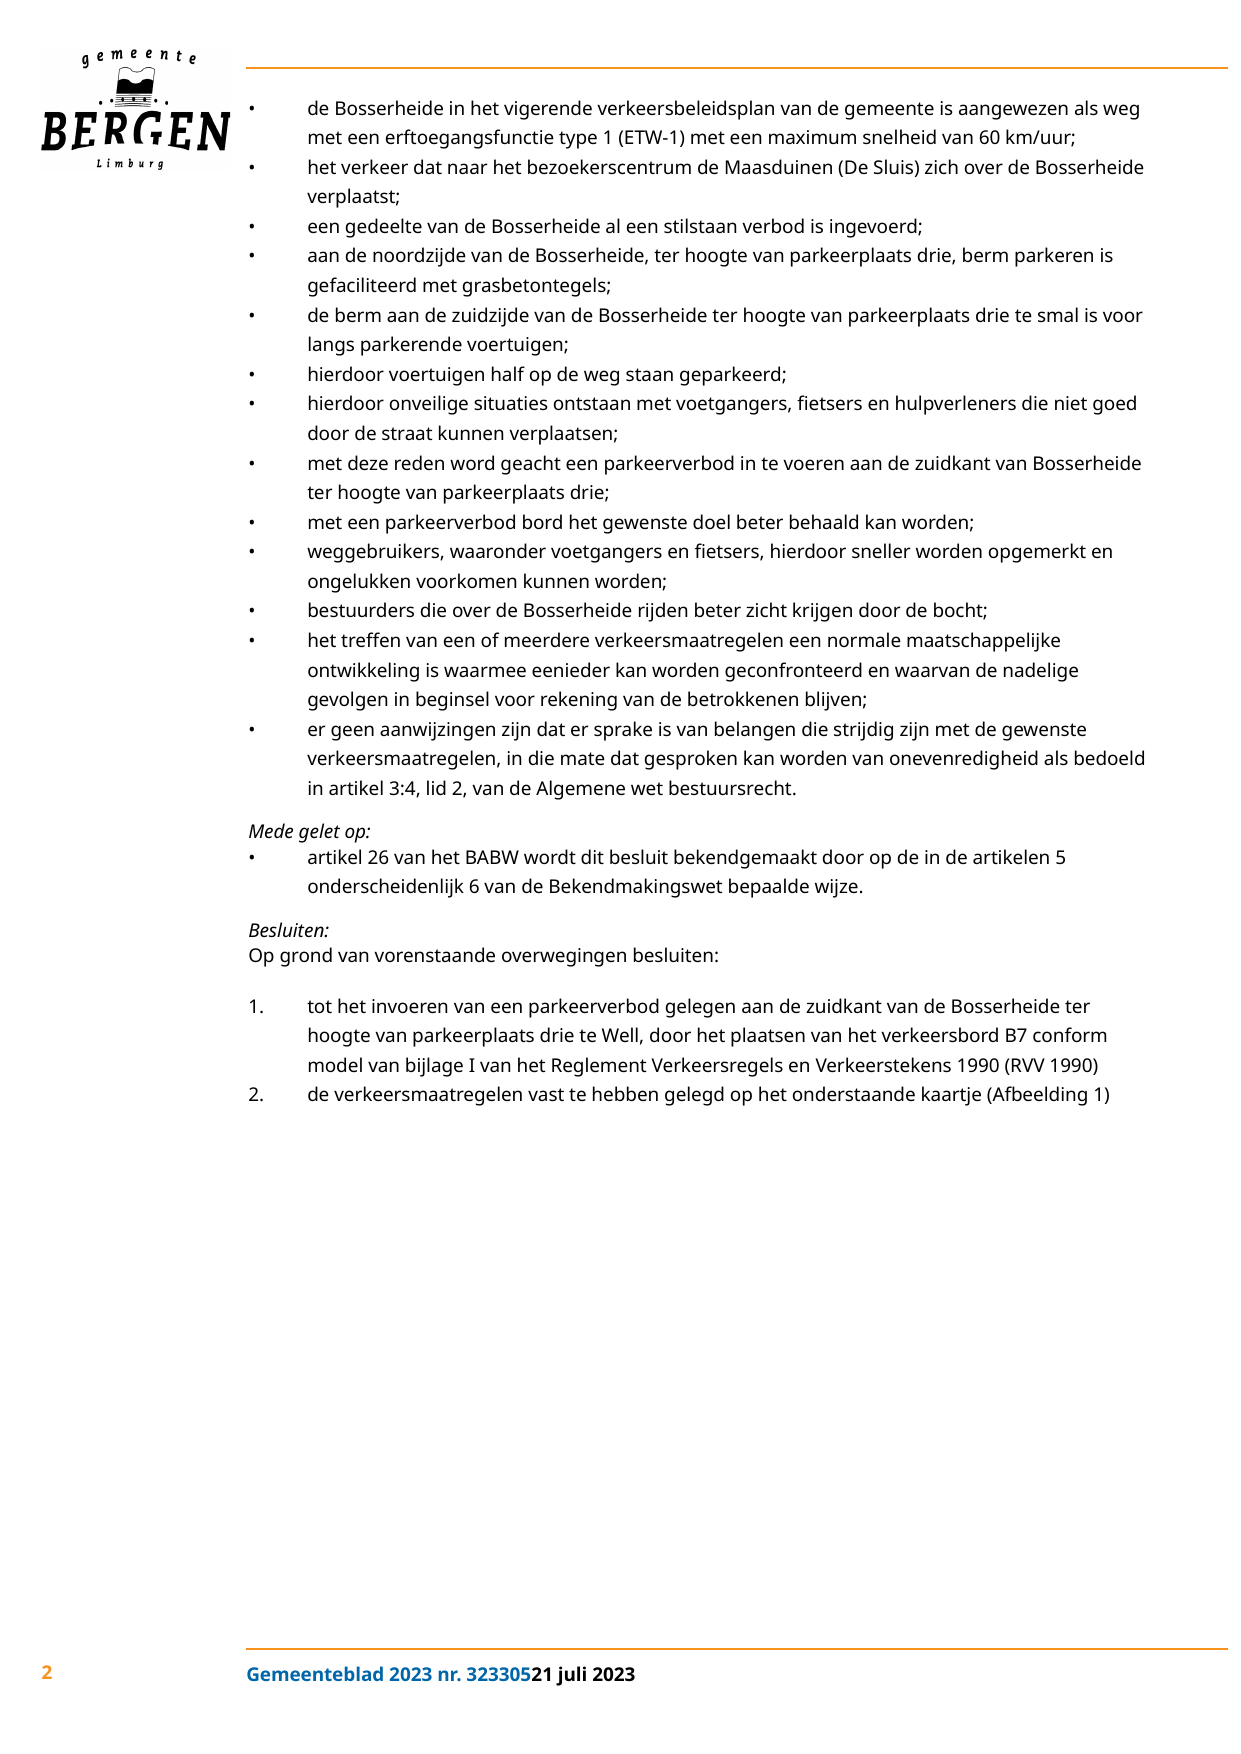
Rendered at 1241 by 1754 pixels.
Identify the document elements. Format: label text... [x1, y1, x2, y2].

list de berm aan de zuidzijde van de Bosserheide ter hoogte van parkeerplaats drie te smal is voor langs parkerende voertuigen; [248, 302, 1152, 357]
list een gedeelte van de Bosserheide al een stilstaan verbod is ingevoerd; [248, 213, 1152, 239]
text Mede gelet op: [248, 818, 1152, 844]
list de Bosserheide in het vigerende verkeersbeleidsplan van de gemeente is aangewezen als weg met een erftoegangsfunctie type 1 (ETW-1) met een maximum snelheid van 60 km/uur; [248, 95, 1152, 150]
list tot het invoeren van een parkeerverbod gelegen aan de zuidkant van de Bosserheide ter hoogte van parkeerplaats drie te Well, door het plaatsen van het verkeersbord B7 conform model van bijlage I van het Reglement Verkeersregels en Verkeerstekens 1990 (RVV 1990) [248, 993, 1152, 1078]
list weggebruikers, waaronder voetgangers en fietsers, hierdoor sneller worden opgemerkt en ongelukken voorkomen kunnen worden; [248, 538, 1152, 594]
list hierdoor voertuigen half op de weg staan geparkeerd; [248, 361, 1152, 387]
text Besluiten: [248, 917, 1152, 942]
list het verkeer dat naar het bezoekerscentrum de Maasduinen (De Sluis) zich over de Bosserheide verplaatst; [248, 154, 1152, 209]
picture [41, 47, 231, 172]
list de verkeersmaatregelen vast te hebben gelegd op het onderstaande kaartje (Afbeelding 1) [248, 1082, 1152, 1107]
list het treffen van een of meerdere verkeersmaatregelen een normale maatschappelijke ontwikkeling is waarmee eenieder kan worden geconfronteerd en waarvan de nadelige gevolgen in beginsel voor rekening van de betrokkenen blijven; [248, 627, 1152, 712]
text Op grond van vorenstaande overwegingen besluiten: [248, 942, 1152, 968]
list hierdoor onveilige situaties ontstaan met voetgangers, fietsers en hulpverleners die niet goed door de straat kunnen verplaatsen; [248, 391, 1152, 446]
list bestuurders die over de Bosserheide rijden beter zicht krijgen door de bocht; [248, 598, 1152, 623]
list aan de noordzijde van de Bosserheide, ter hoogte van parkeerplaats drie, berm parkeren is gefaciliteerd met grasbetontegels; [248, 243, 1152, 298]
list er geen aanwijzingen zijn dat er sprake is van belangen die strijdig zijn met de gewenste verkeersmaatregelen, in die mate dat gesproken kan worden van onevenredigheid als bedoeld in artikel 3:4, lid 2, van de Algemene wet bestuursrecht. [248, 716, 1152, 801]
list met een parkeerverbod bord het gewenste doel beter behaald kan worden; [248, 509, 1152, 535]
list met deze reden word geacht een parkeerverbod in te voeren aan de zuidkant van Bosserheide ter hoogte van parkeerplaats drie; [248, 450, 1152, 505]
list artikel 26 van het BABW wordt dit besluit bekendgemaakt door op de in de artikelen 5 onderscheidenlijk 6 van de Bekendmakingswet bepaalde wijze. [248, 844, 1152, 899]
